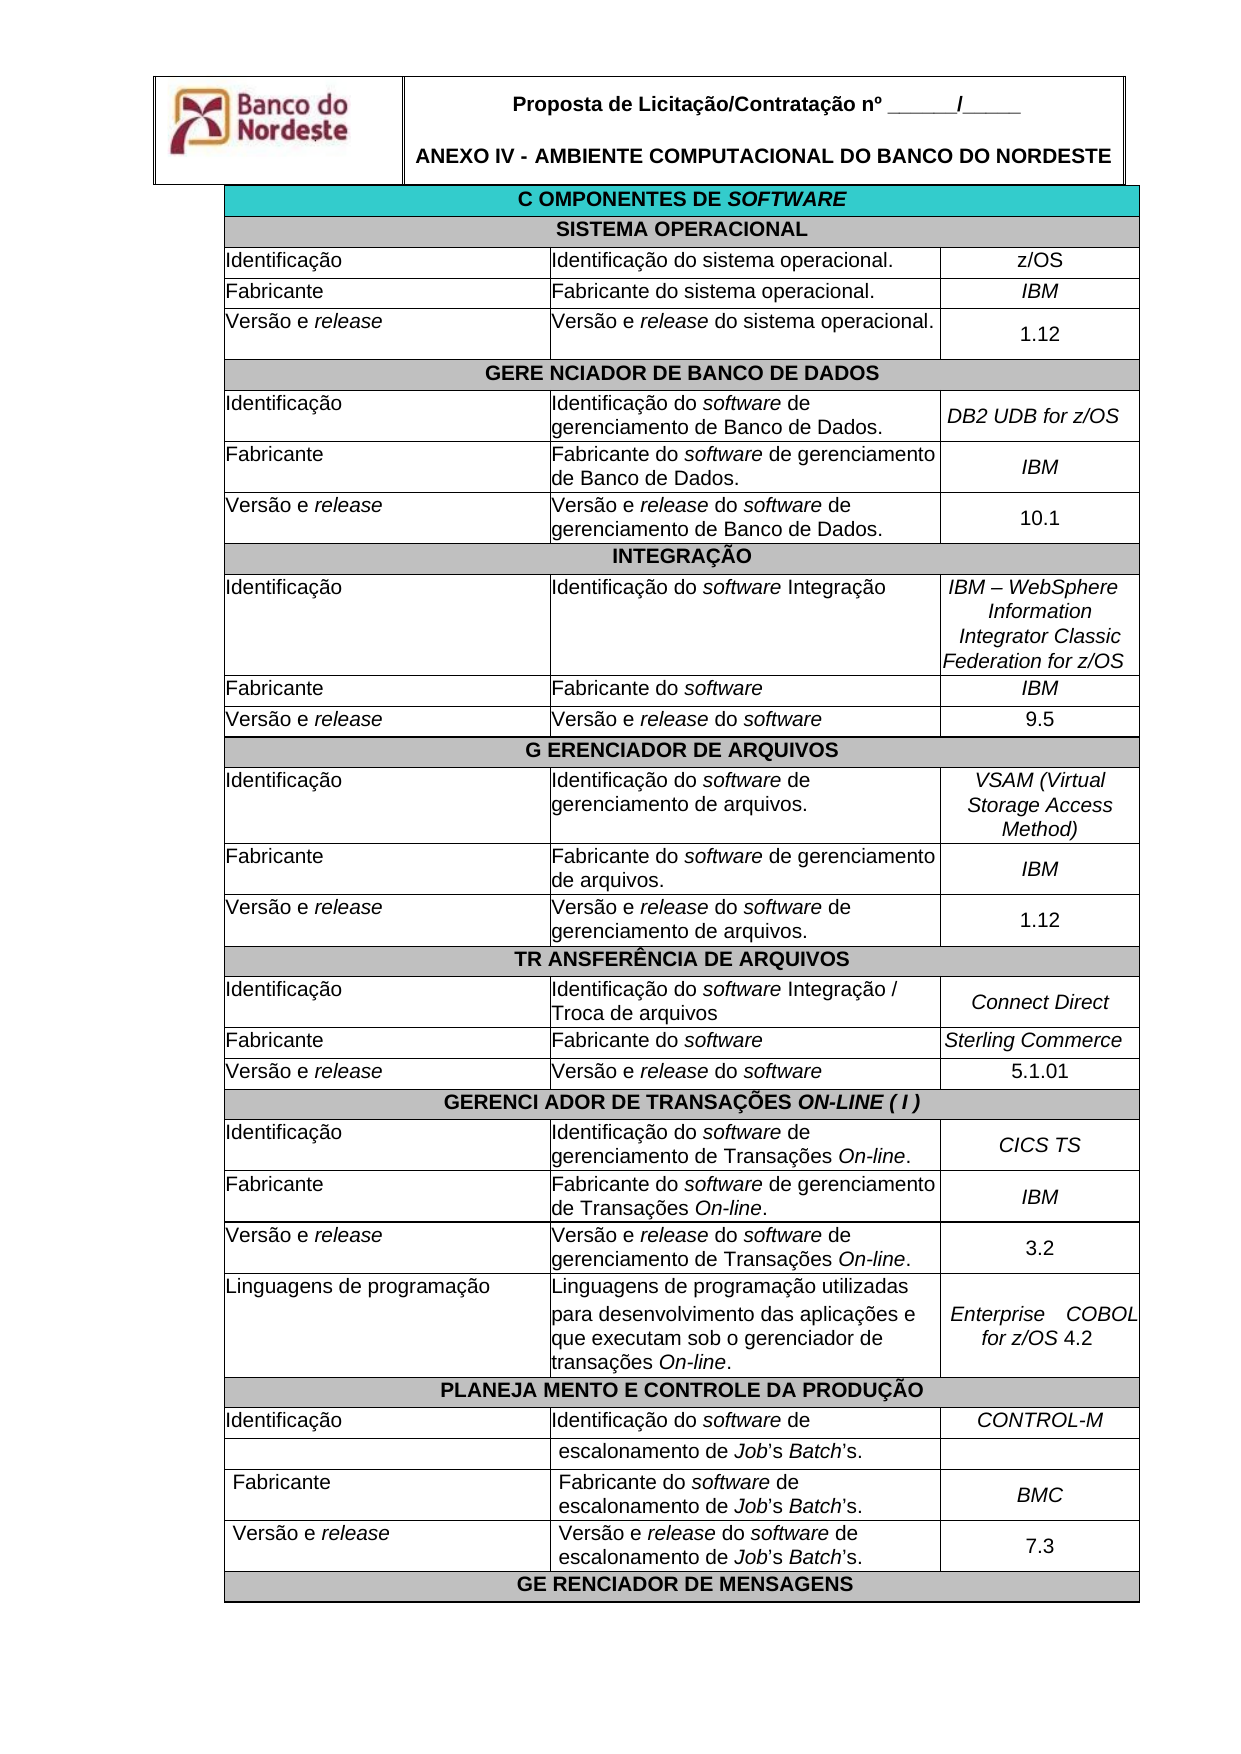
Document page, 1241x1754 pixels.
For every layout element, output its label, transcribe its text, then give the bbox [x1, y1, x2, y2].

table_cell 3.2 [941, 1223, 1139, 1272]
picture [167, 77, 351, 167]
table_cell [941, 1274, 1139, 1302]
table_cell IBM [941, 442, 1139, 492]
table_cell GERE NCIADOR DE BANCO DE DADOS [225, 360, 1139, 390]
table_cell [492, 1439, 550, 1469]
table_cell Versão e release [225, 707, 550, 736]
table_cell Linguagens de programação [225, 1274, 550, 1302]
table_cell Identificação [225, 391, 550, 441]
table_cell Fabricante do software de escalonamento de Job’s Batch’s. [551, 1470, 940, 1520]
table_cell BMC [941, 1470, 1139, 1520]
table_cell CONTROL-M [941, 1408, 1139, 1438]
table_cell Fabricante [225, 1028, 550, 1058]
table_cell INTEGRAÇÃO [225, 544, 1139, 574]
table_cell Fabricante do software de gerenciamento de Banco de Dados. [551, 442, 940, 492]
table_cell Connect Direct [941, 977, 1139, 1027]
table_cell Versão e release [225, 493, 550, 543]
table_cell Identificação [225, 768, 550, 843]
table_cell Versão e release do sistema operacional. [551, 309, 940, 359]
table_cell para desenvolvimento das aplicações e que executam sob o gerenciador de transações On-line. [551, 1302, 940, 1377]
table_cell Linguagens de programação utilizadas [551, 1274, 940, 1302]
table_cell TR ANSFERÊNCIA DE ARQUIVOS [225, 947, 1139, 976]
table_cell VSAM (Virtual Storage Access Method) [941, 768, 1139, 843]
table_cell 10.1 [941, 493, 1139, 543]
table_cell Fabricante do software [551, 676, 940, 706]
table_cell IBM [941, 844, 1139, 894]
table_cell CICS TS [941, 1120, 1139, 1170]
table_cell z/OS [941, 248, 1139, 277]
table_cell Sterling Commerce [941, 1028, 1139, 1058]
table_cell [225, 1302, 550, 1377]
table_cell [940, 1572, 1139, 1601]
table_cell Identificação do software de gerenciamento de Transações On-line. [551, 1120, 940, 1170]
table_cell Identificação do software de gerenciamento de arquivos. [551, 768, 940, 843]
table_cell Identificação [225, 575, 550, 675]
table_cell Identificação [225, 1408, 550, 1438]
table_cell Identificação do sistema operacional. [551, 248, 940, 277]
table_cell Fabricante do software [551, 1028, 940, 1058]
table_cell Versão e release do software de gerenciamento de Banco de Dados. [551, 493, 940, 543]
table_cell Fabricante do software de gerenciamento de arquivos. [551, 844, 940, 894]
table_cell Versão e release [225, 309, 550, 359]
table_cell Identificação do software Integração / Troca de arquivos [551, 977, 940, 1027]
table_cell [492, 1521, 550, 1571]
table_cell Versão e release do software de escalonamento de Job’s Batch’s. [551, 1521, 940, 1571]
table_cell 9.5 [941, 707, 1139, 736]
table_cell Fabricante [225, 1470, 492, 1520]
table_cell IBM – WebSphere Information Integrator Classic Federation for z/OS [941, 575, 1139, 675]
table_cell Fabricante [225, 279, 550, 308]
table_cell Versão e release do software [551, 1059, 940, 1089]
table_cell [225, 1572, 492, 1601]
table_cell Identificação [225, 248, 550, 277]
table_cell Fabricante do sistema operacional. [551, 279, 940, 308]
table_cell IBM [941, 279, 1139, 308]
table_cell [492, 1470, 550, 1520]
table_cell Identificação [225, 977, 550, 1027]
table_cell Fabricante [225, 844, 550, 894]
table_cell C OMPONENTES DE SOFTWARE [225, 186, 1139, 216]
table_cell Fabricante [225, 442, 550, 492]
table_cell Versão e release do software de gerenciamento de Transações On-line. [551, 1223, 940, 1272]
table_cell SISTEMA OPERACIONAL [225, 217, 1139, 247]
table_cell Identificação do software de gerenciamento de Banco de Dados. [551, 391, 940, 441]
table_cell IBM [941, 676, 1139, 706]
table_cell Identificação do software Integração [551, 575, 940, 675]
table_cell escalonamento de Job’s Batch’s. [551, 1439, 940, 1469]
table_cell 1.12 [941, 309, 1139, 359]
table_cell PLANEJA MENTO E CONTROLE DA PRODUÇÃO [225, 1378, 1139, 1407]
table_cell 1.12 [941, 895, 1139, 946]
table_cell 5.1.01 [941, 1059, 1139, 1089]
table_cell Enterprise COBOL for z/OS 4.2 [941, 1302, 1139, 1377]
table_cell Versão e release do software [551, 707, 940, 736]
table_cell Versão e release [225, 1223, 550, 1272]
table_cell Fabricante [225, 1171, 550, 1221]
table_cell Identificação [225, 1120, 550, 1170]
table_cell Identificação do software de [551, 1408, 940, 1438]
table_cell GE RENCIADOR DE MENSAGENS [492, 1572, 940, 1601]
table_cell GERENCI ADOR DE TRANSAÇÕES ON-LINE ( I ) [225, 1090, 1139, 1119]
table_cell Versão e release [225, 1059, 550, 1089]
table_cell Versão e release [225, 1521, 492, 1571]
table_cell Fabricante [225, 676, 550, 706]
table_cell [225, 1439, 492, 1469]
table_cell Versão e release [225, 895, 550, 946]
table_cell G ERENCIADOR DE ARQUIVOS [225, 738, 1139, 767]
table_cell 7.3 [941, 1521, 1139, 1571]
table_cell IBM [941, 1171, 1139, 1221]
table_cell Fabricante do software de gerenciamento de Transações On-line. [551, 1171, 940, 1221]
table_cell DB2 UDB for z/OS [941, 391, 1139, 441]
table_cell Versão e release do software de gerenciamento de arquivos. [551, 895, 940, 946]
table_cell [941, 1439, 1139, 1469]
